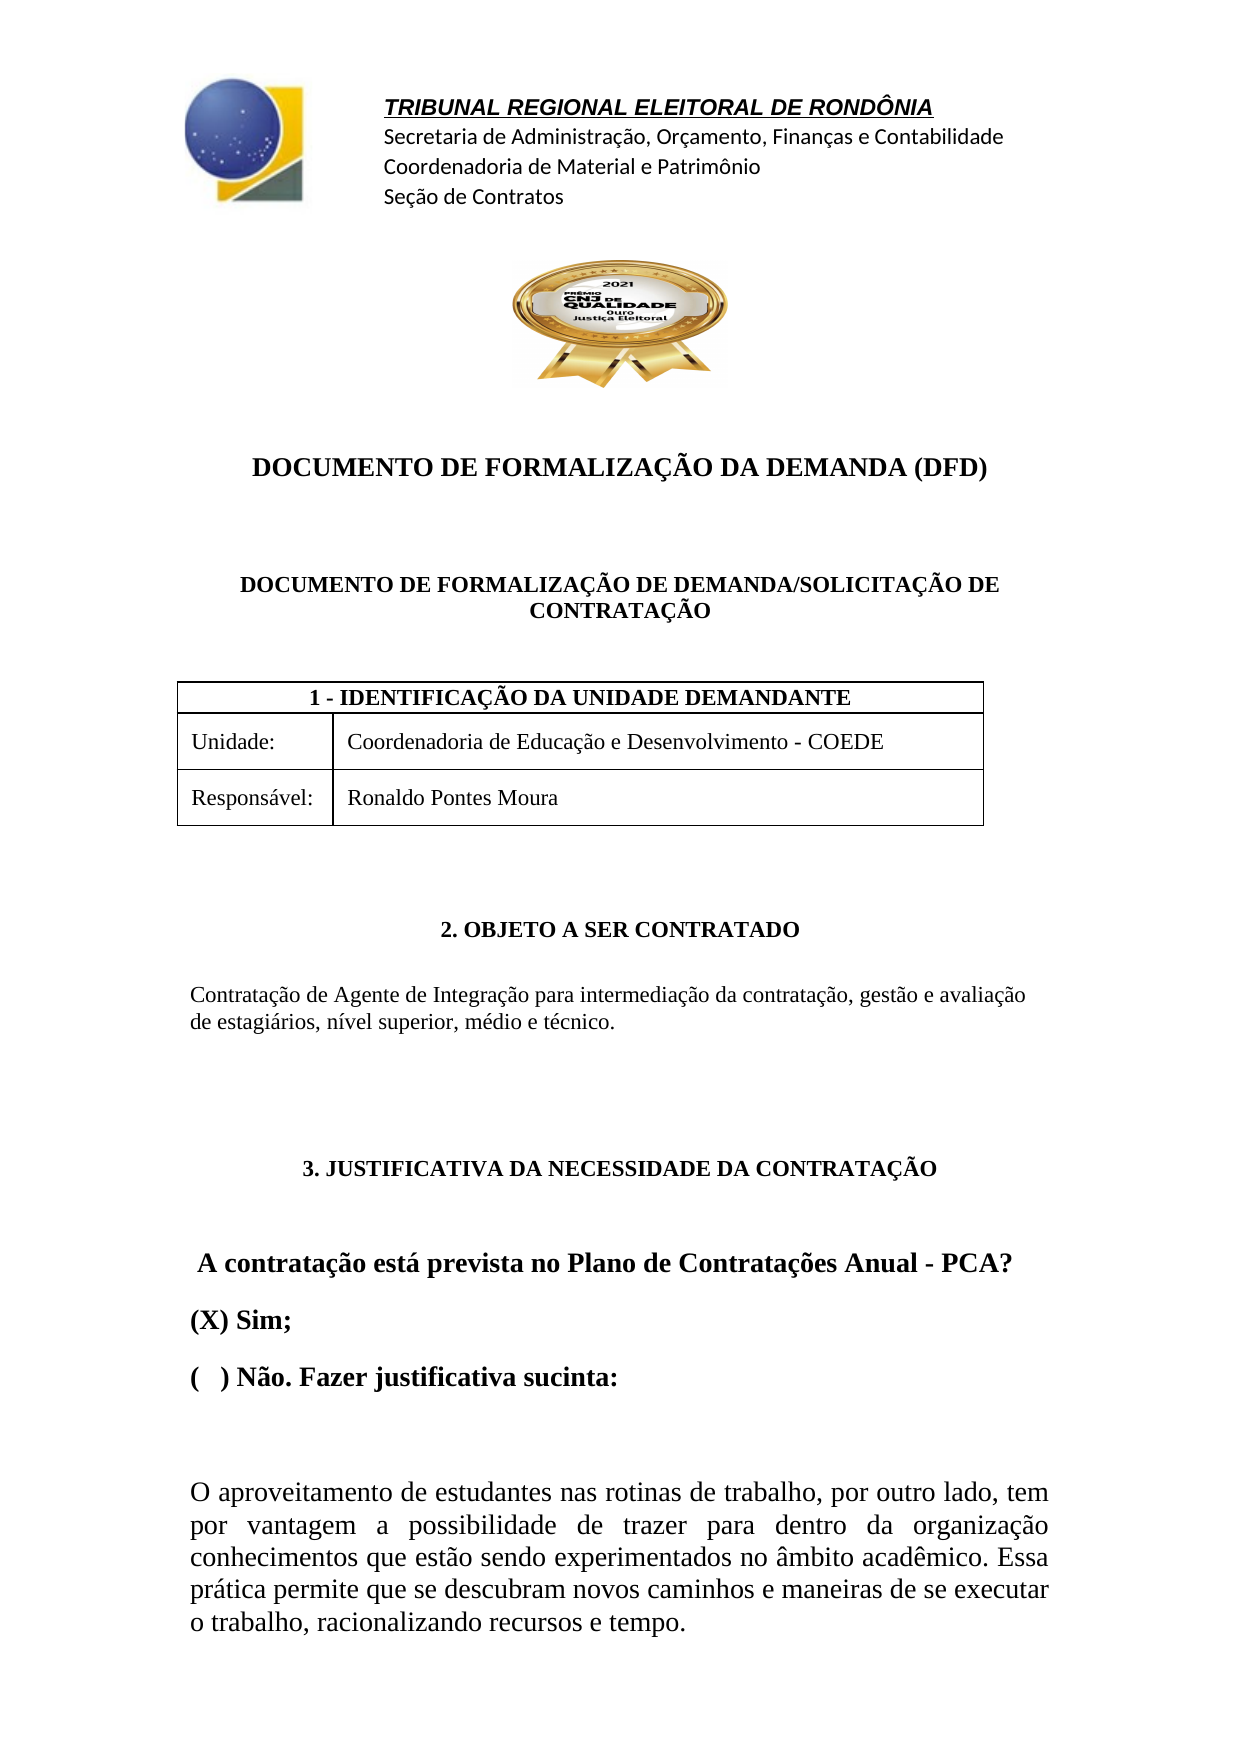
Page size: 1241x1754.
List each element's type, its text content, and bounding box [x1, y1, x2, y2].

table_cell Responsável: [178, 770, 332, 825]
table_header 1 - IDENTIFICAÇÃO DA UNIDADE DEMANDANTE [178, 683, 983, 712]
table_cell Coordenadoria de Educação e Desenvolvimento - COEDE [334, 714, 983, 768]
table_cell Ronaldo Pontes Moura [334, 770, 983, 825]
text DOCUMENTO DE FORMALIZAÇÃO DE DEMANDA/SOLICITAÇÃO DE CONTRATAÇÃO [183, 571, 1057, 624]
text DOCUMENTO DE FORMALIZAÇÃO DA DEMANDA (DFD) [177, 451, 1063, 482]
text O aproveitamento de estudantes nas rotinas de trabalho, por outro lado, tem por vantagem a possibilidade de trazer para dentro da organização conhecimentos que estão sendo experimentados no âmbito acadêmico. Essa prática permite que se descubram novos caminhos e maneiras de se executar o trabalho, racionalizando recursos e tempo. [190, 1475, 1051, 1637]
text A contratação está prevista no Plano de Contratações Anual - PCA? [190, 1246, 1051, 1278]
text 2. OBJETO A SER CONTRATADO [183, 916, 1057, 969]
text 3. JUSTIFICATIVA DA NECESSIDADE DA CONTRATAÇÃO [183, 1156, 1057, 1182]
table_cell Unidade: [178, 714, 332, 768]
text (X) Sim; [190, 1303, 1051, 1336]
text Contratação de Agente de Integração para intermediação da contratação, gestão e avaliação de estagiários, nível superior, médio e técnico. [190, 982, 1051, 1034]
text ( ) Não. Fazer justificativa sucinta: [190, 1361, 1051, 1393]
